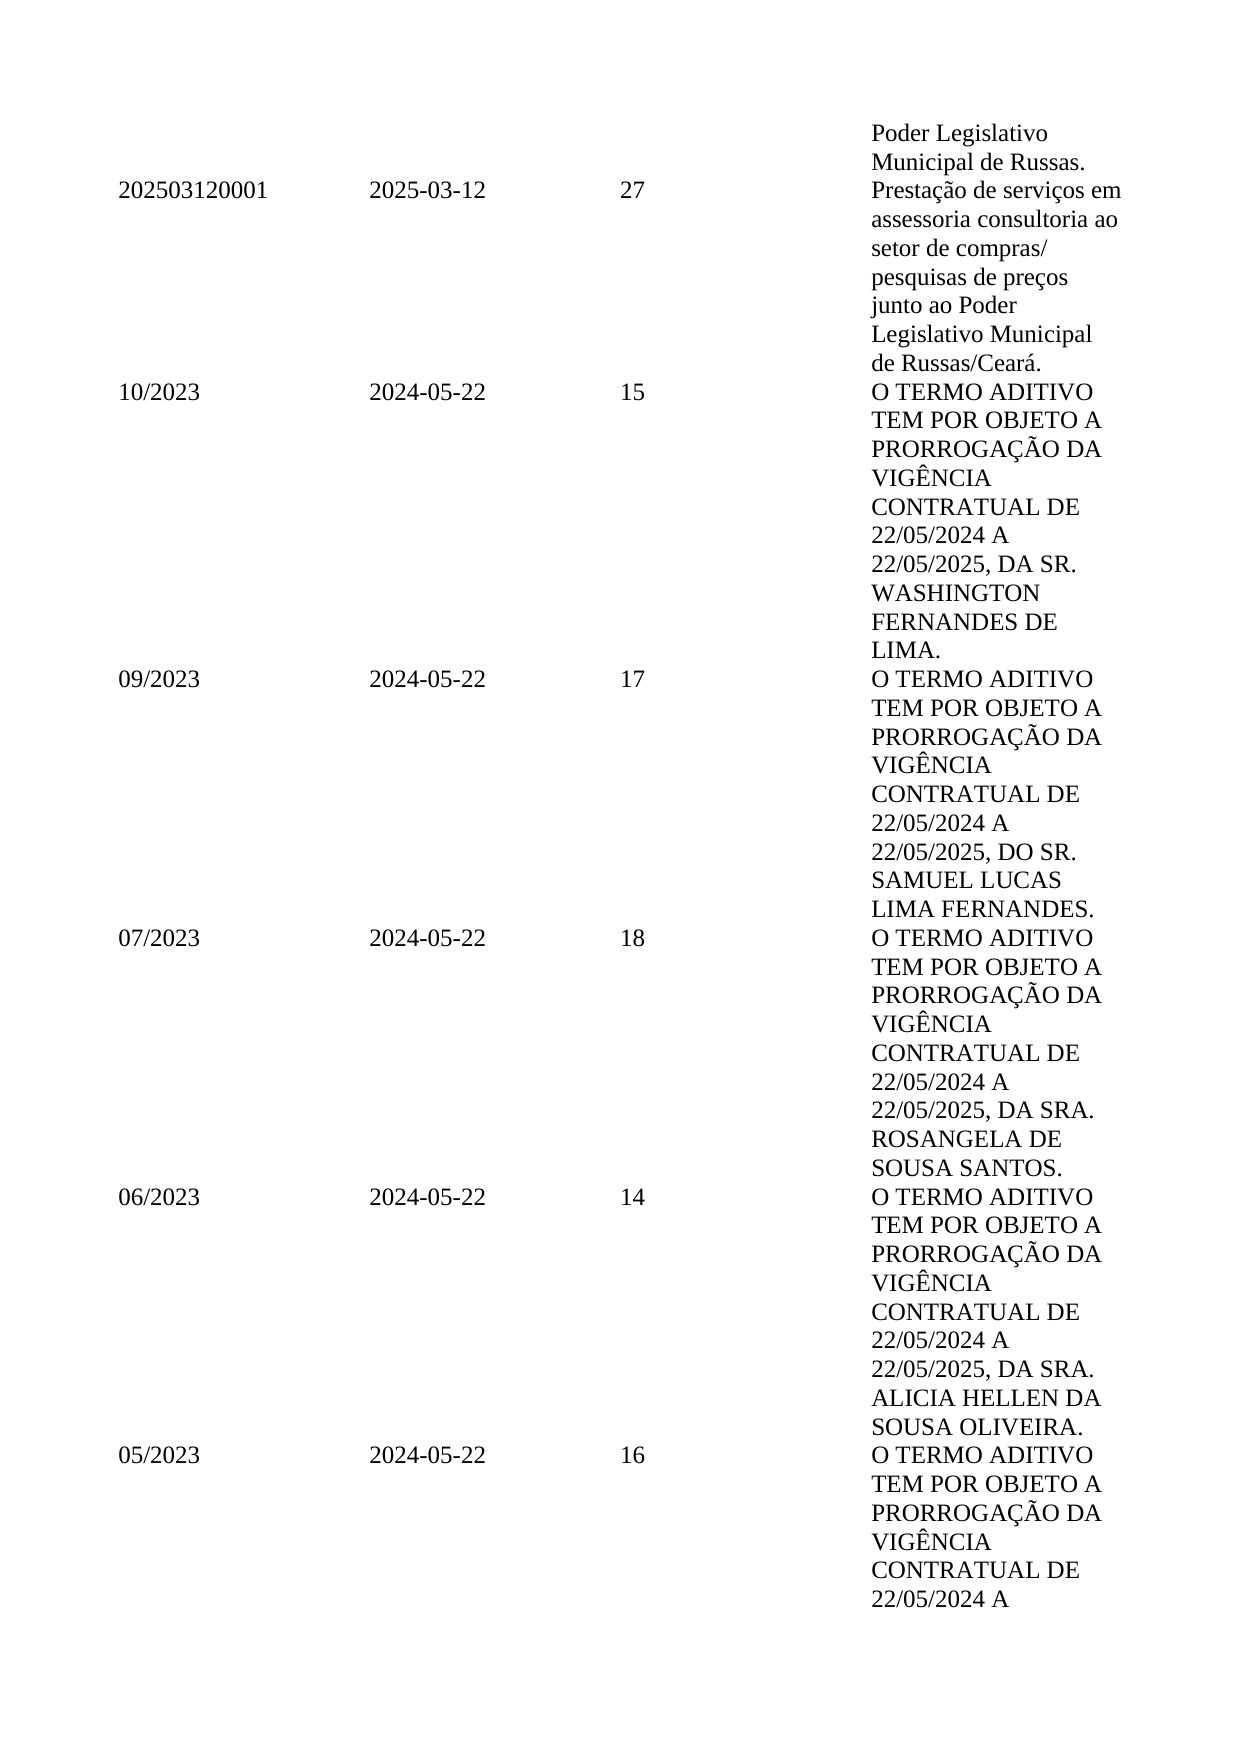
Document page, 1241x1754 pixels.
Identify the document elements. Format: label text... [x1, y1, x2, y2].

table_cell 2025-03-12 [369, 176, 620, 377]
table_cell Prestação de serviços em assessoria consultoria ao setor de compras/ pesquisas de preços junto ao Poder Legislativo Municipal de Russas/Ceará. [871, 176, 1122, 377]
table_cell O TERMO ADITIVO TEM POR OBJETO A PRORROGAÇÃO DA VIGÊNCIA CONTRATUAL DE 22/05/2024 A 22/05/2025, DA SRA. ROSANGELA DE SOUSA SANTOS. [871, 923, 1122, 1182]
table_cell O TERMO ADITIVO TEM POR OBJETO A PRORROGAÇÃO DA VIGÊNCIA CONTRATUAL DE 22/05/2024 A 22/05/2025, DA SR. WASHINGTON FERNANDES DE LIMA. [871, 377, 1122, 664]
table_cell 2024-05-22 [369, 1441, 620, 1613]
table_cell 16 [620, 1441, 871, 1613]
table_cell 18 [620, 923, 871, 1182]
table_cell 15 [620, 377, 871, 664]
table_cell 202503120001 [118, 176, 369, 377]
table_cell 2024-05-22 [369, 664, 620, 923]
table_cell 10/2023 [118, 377, 369, 664]
table_cell 27 [620, 176, 871, 377]
table_cell Poder Legislativo Municipal de Russas. [871, 118, 1122, 176]
table_cell [118, 118, 369, 176]
table_cell [369, 118, 620, 176]
table_cell 06/2023 [118, 1182, 369, 1441]
table_cell 17 [620, 664, 871, 923]
table_cell [620, 118, 871, 176]
table_cell 05/2023 [118, 1441, 369, 1613]
table_cell 14 [620, 1182, 871, 1441]
table_cell O TERMO ADITIVO TEM POR OBJETO A PRORROGAÇÃO DA VIGÊNCIA CONTRATUAL DE 22/05/2024 A 22/05/2025, DA SRA. ALICIA HELLEN DA SOUSA OLIVEIRA. [871, 1182, 1122, 1441]
table_cell 07/2023 [118, 923, 369, 1182]
table_cell O TERMO ADITIVO TEM POR OBJETO A PRORROGAÇÃO DA VIGÊNCIA CONTRATUAL DE 22/05/2024 A [871, 1441, 1122, 1613]
table_cell 2024-05-22 [369, 1182, 620, 1441]
table_cell O TERMO ADITIVO TEM POR OBJETO A PRORROGAÇÃO DA VIGÊNCIA CONTRATUAL DE 22/05/2024 A 22/05/2025, DO SR. SAMUEL LUCAS LIMA FERNANDES. [871, 664, 1122, 923]
table_cell 2024-05-22 [369, 923, 620, 1182]
table_cell 09/2023 [118, 664, 369, 923]
table_cell 2024-05-22 [369, 377, 620, 664]
